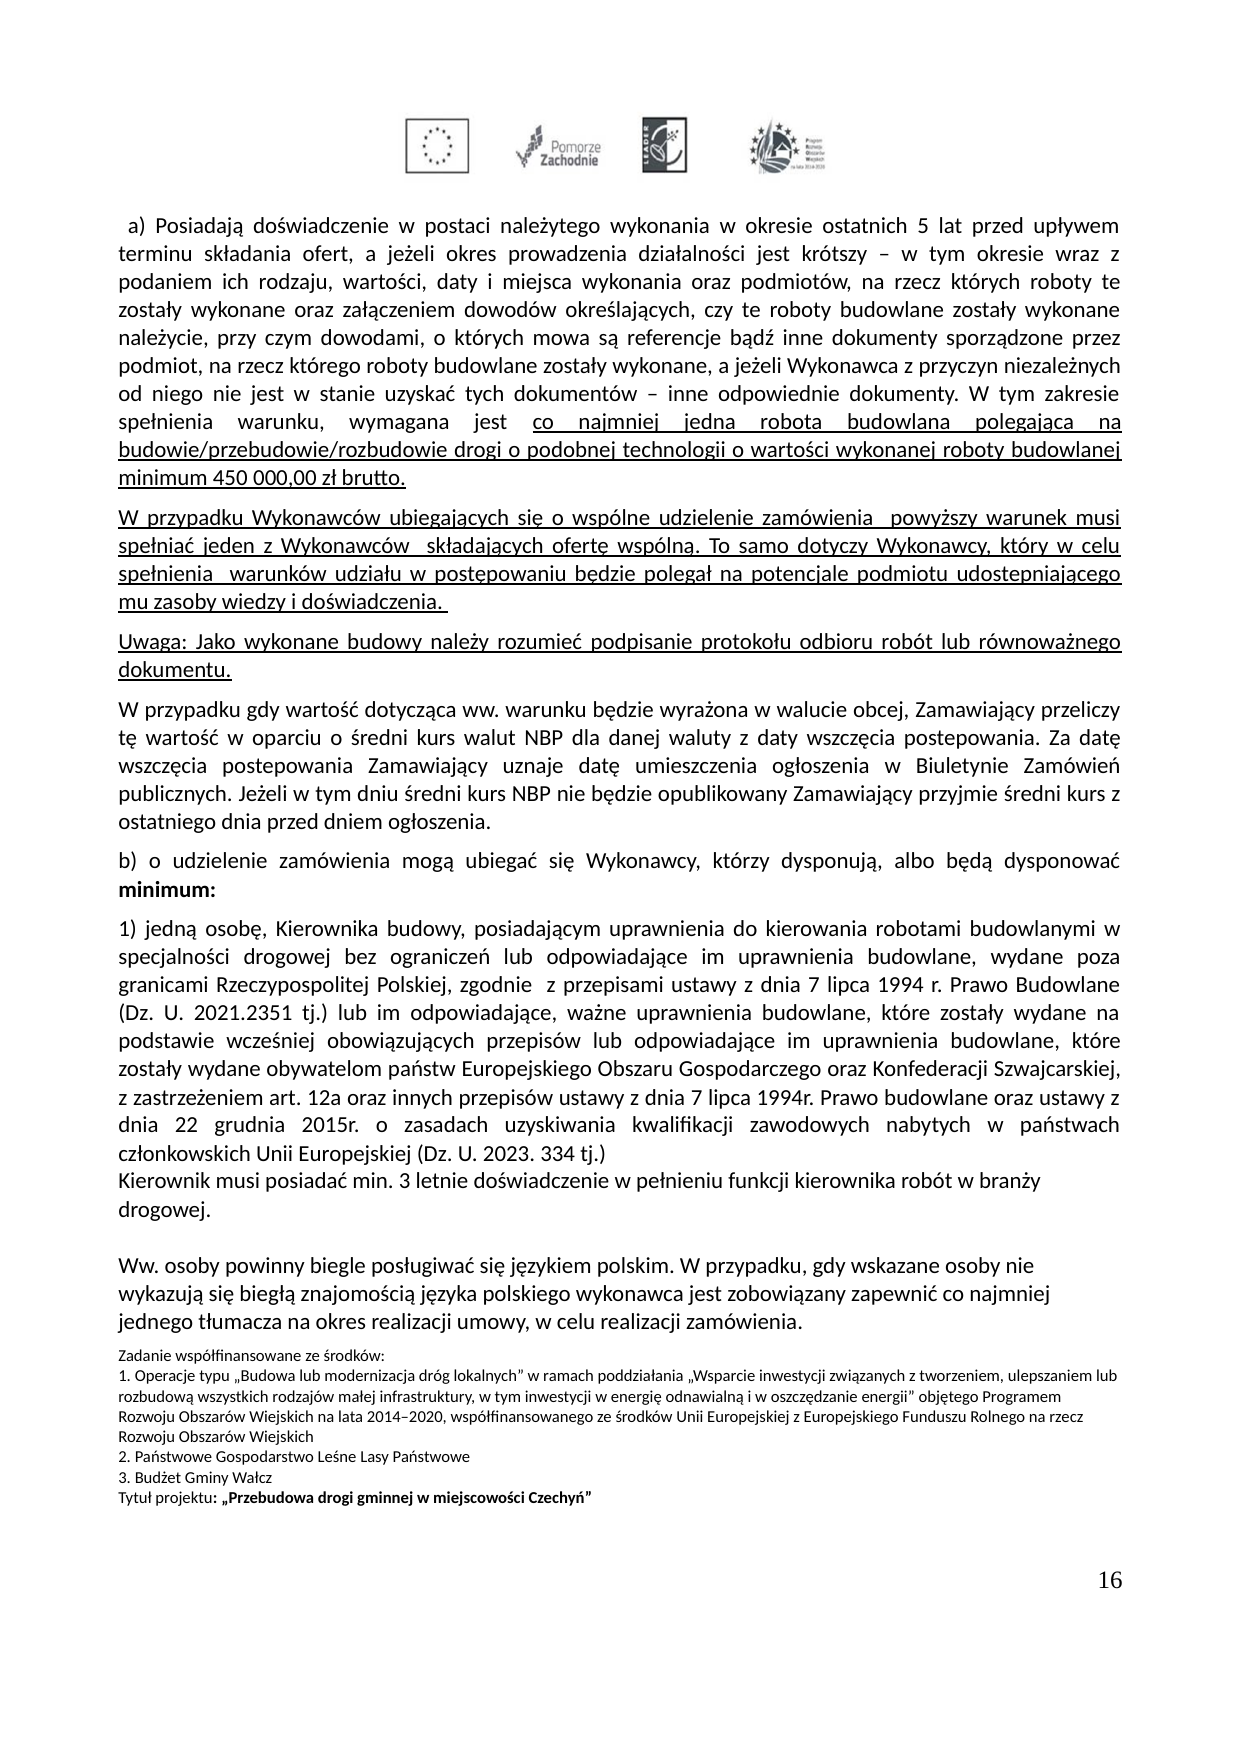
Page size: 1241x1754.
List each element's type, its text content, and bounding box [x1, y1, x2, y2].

text W przypadku Wykonawców ubiegających się o wspólne udzielenie zamówienia powyższy warunek musi spełniać jeden z Wykonawców składających ofertę wspólną. To samo dotyczy Wykonawcy, który w celu spełnienia warunków udziału w postępowaniu będzie polegał na potencjale podmiotu udostepniającego [118, 503, 1122, 583]
text Uwaga: Jako wykonane budowy należy rozumieć podpisanie protokołu odbioru robót lub równoważnego [118, 627, 1122, 651]
text 1) jedną osobę, Kierownika budowy, posiadającym uprawnienia do kierowania robotami budowlanymi w specjalności drogowej bez ograniczeń lub odpowiadające im uprawnienia budowlane, wydane poza granicami Rzeczypospolitej Polskiej, zgodnie z przepisami ustawy z dnia 7 lipca 1994 r. Prawo Budowlane (Dz. U. 2021.2351 tj.) lub im odpowiadające, ważne uprawnienia budowlane, które zostały wydane na podstawie wcześniej obowiązujących przepisów lub odpowiadające im uprawnienia budowlane, które zostały wydane obywatelom państw Europejskiego Obszaru Gospodarczego oraz Konfederacji Szwajcarskiej, z zastrzeżeniem art. 12a oraz innych przepisów ustawy z dnia 7 lipca 1994r. Prawo budowlane oraz ustawy z dnia 22 grudnia 2015r. o zasadach uzyskiwania kwalifikacji zawodowych nabytych w państwach członkowskich Unii Europejskiej (Dz. U. 2023. 334 tj.) [118, 914, 1122, 1167]
text Kierownik musi posiadać min. 3 letnie doświadczenie w pełnieniu funkcji kierownika robót w branży drogowej. [118, 1167, 1122, 1223]
text a) Posiadają doświadczenie w postaci należytego wykonania w okresie ostatnich 5 lat przed upływem terminu składania ofert, a jeżeli okres prowadzenia działalności jest krótszy – w tym okresie wraz z podaniem ich rodzaju, wartości, daty i miejsca wykonania oraz podmiotów, na rzecz których roboty te zostały wykonane oraz załączeniem dowodów określających, czy te roboty budowlane zostały wykonane należycie, przy czym dowodami, o których mowa są referencje bądź inne dokumenty sporządzone przez podmiot, na rzecz którego roboty budowlane zostały wykonane, a jeżeli Wykonawca z przyczyn niezależnych od niego nie jest w stanie uzyskać tych dokumentów – inne odpowiednie dokumenty. W tym zakresie spełnienia warunku, wymagana jest co najmniej jedna robota budowlana polegająca na budowie/przebudowie/rozbudowie drogi o podobnej technologii o wartości wykonanej roboty budowlanej [118, 211, 1122, 459]
text mu zasoby wiedzy i doświadczenia. [118, 585, 1122, 615]
text dokumentu. [118, 653, 1122, 683]
text b) o udzielenie zamówienia mogą ubiegać się Wykonawcy, którzy dysponują, albo będą dysponować minimum: [118, 847, 1122, 903]
text Ww. osoby powinny biegle posługiwać się językiem polskim. W przypadku, gdy wskazane osoby nie wykazują się biegłą znajomością języka polskiego wykonawca jest zobowiązany zapewnić co najmniej jednego tłumacza na okres realizacji umowy, w celu realizacji zamówienia. [118, 1251, 1122, 1335]
text W przypadku gdy wartość dotycząca ww. warunku będzie wyrażona w walucie obcej, Zamawiający przeliczy tę wartość w oparciu o średni kurs walut NBP dla danej waluty z daty wszczęcia postepowania. Za datę wszczęcia postepowania Zamawiający uznaje datę umieszczenia ogłoszenia w Biuletynie Zamówień publicznych. Jeżeli w tym dniu średni kurs NBP nie będzie opublikowany Zamawiający przyjmie średni kurs z ostatniego dnia przed dniem ogłoszenia. [118, 695, 1122, 835]
text minimum 450 000,00 zł brutto. [118, 461, 1122, 491]
